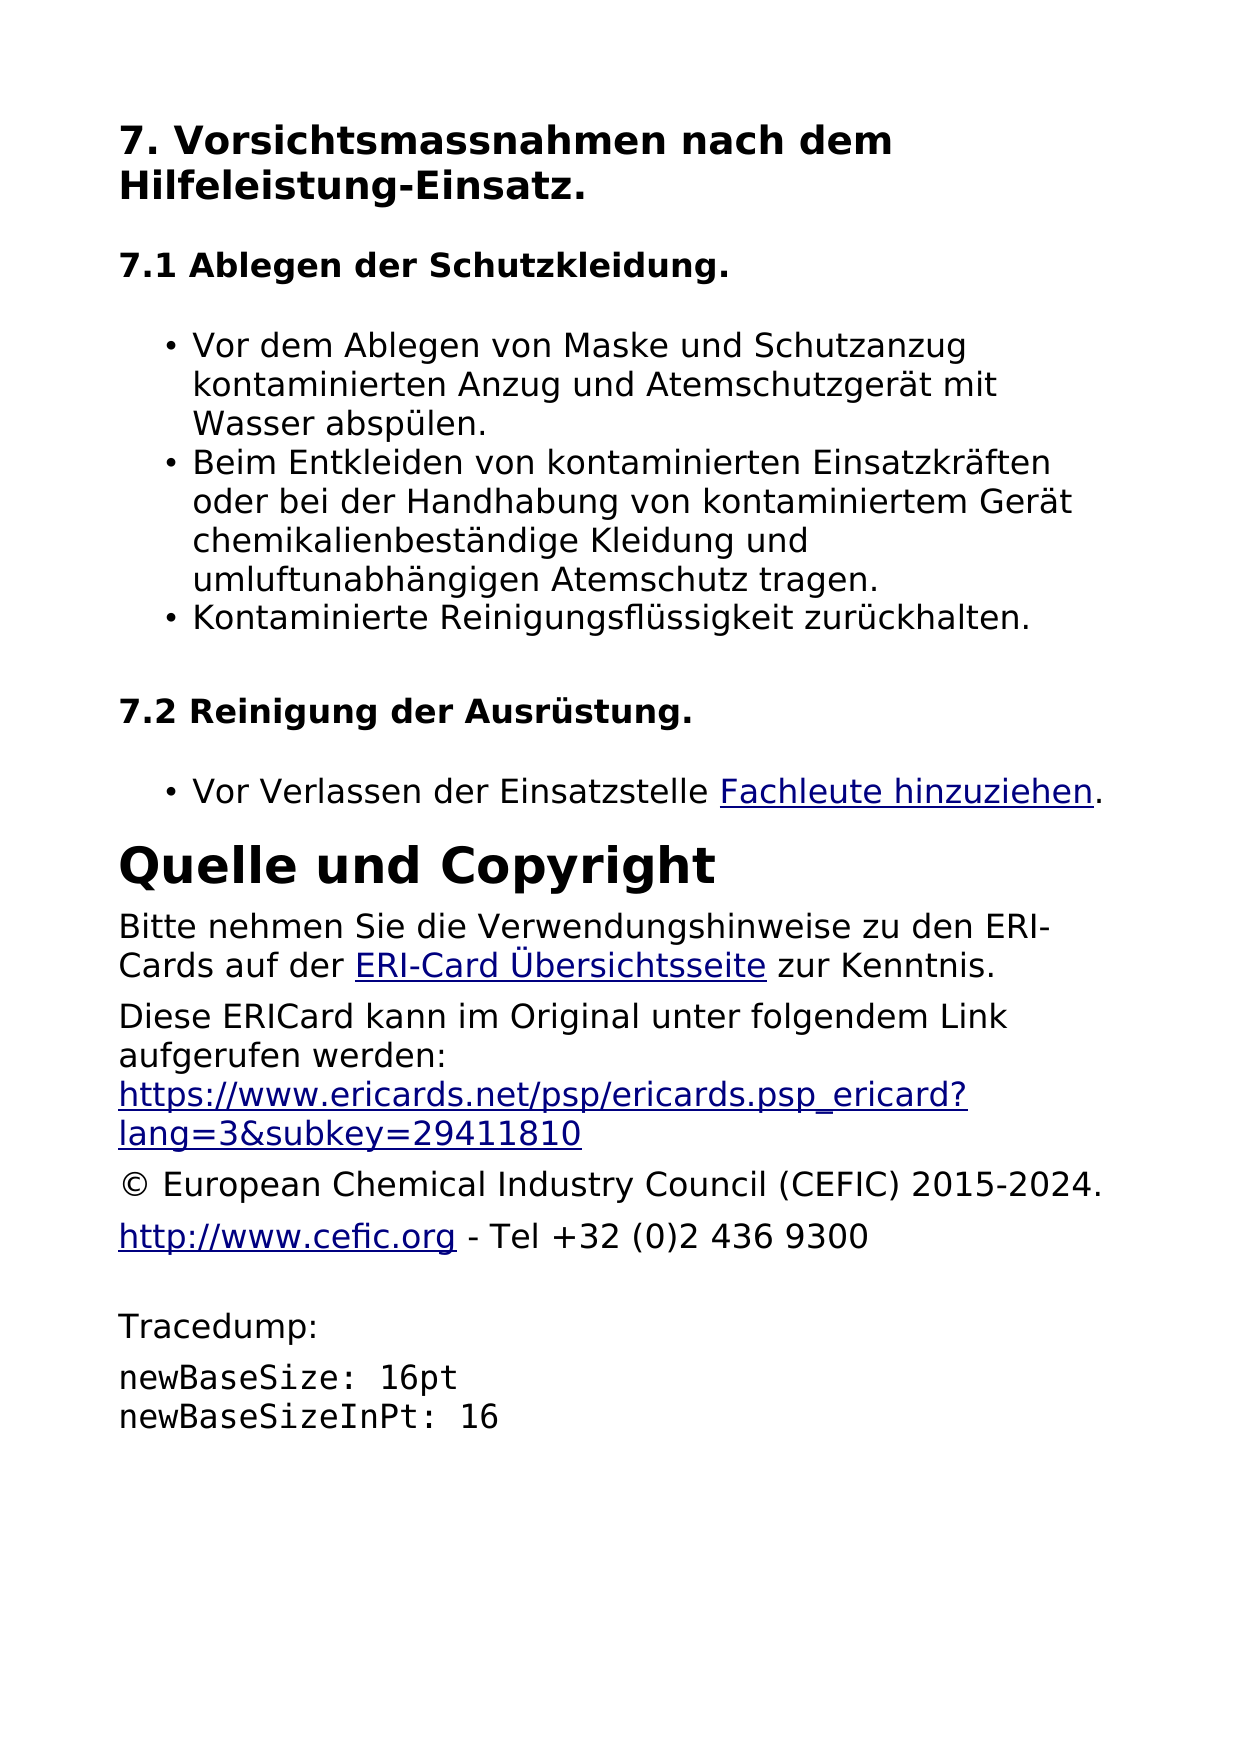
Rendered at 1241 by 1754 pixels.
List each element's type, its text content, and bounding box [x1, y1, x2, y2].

text © European Chemical Industry Council (CEFIC) 2015-2024. [118, 1166, 1122, 1204]
list Kontaminierte Reinigungsflüssigkeit zurückhalten. [177, 599, 1122, 638]
list Beim Entkleiden von kontaminierten Einsatzkräften oder bei der Handhabung von kontaminiertem Gerät chemikalienbeständige Kleidung und umluftunabhängigen Atemschutz tragen. [177, 443, 1122, 599]
text Bitte nehmen Sie die Verwendungshinweise zu den ERI-Cards auf der ERI-Card Übersichtsseite zur Kenntnis. [118, 908, 1122, 985]
subtitle 7.1 Ablegen der Schutzkleidung. [118, 246, 1122, 285]
text Tracedump: [118, 1268, 1122, 1346]
text Diese ERICard kann im Original unter folgendem Link aufgerufen werden: https://www.ericards.net/psp/ericards.psp_ericard?lang=3&subkey=29411810 [118, 998, 1122, 1153]
list Vor Verlassen der Einsatzstelle Fachleute hinzuziehen. [177, 773, 1122, 812]
subtitle 7. Vorsichtsmassnahmen nach dem Hilfeleistung-Einsatz. [118, 118, 1122, 208]
text http://www.cefic.org - Tel +32 (0)2 436 9300 [118, 1217, 1122, 1256]
list Vor dem Ablegen von Maske und Schutzanzug kontaminierten Anzug und Atemschutzgerät mit Wasser abspülen. [177, 327, 1122, 443]
text newBaseSize: 16pt newBaseSizeInPt: 16 [118, 1359, 1122, 1436]
subtitle 7.2 Reinigung der Ausrüstung. [118, 692, 1122, 731]
subtitle Quelle und Copyright [118, 837, 1122, 895]
